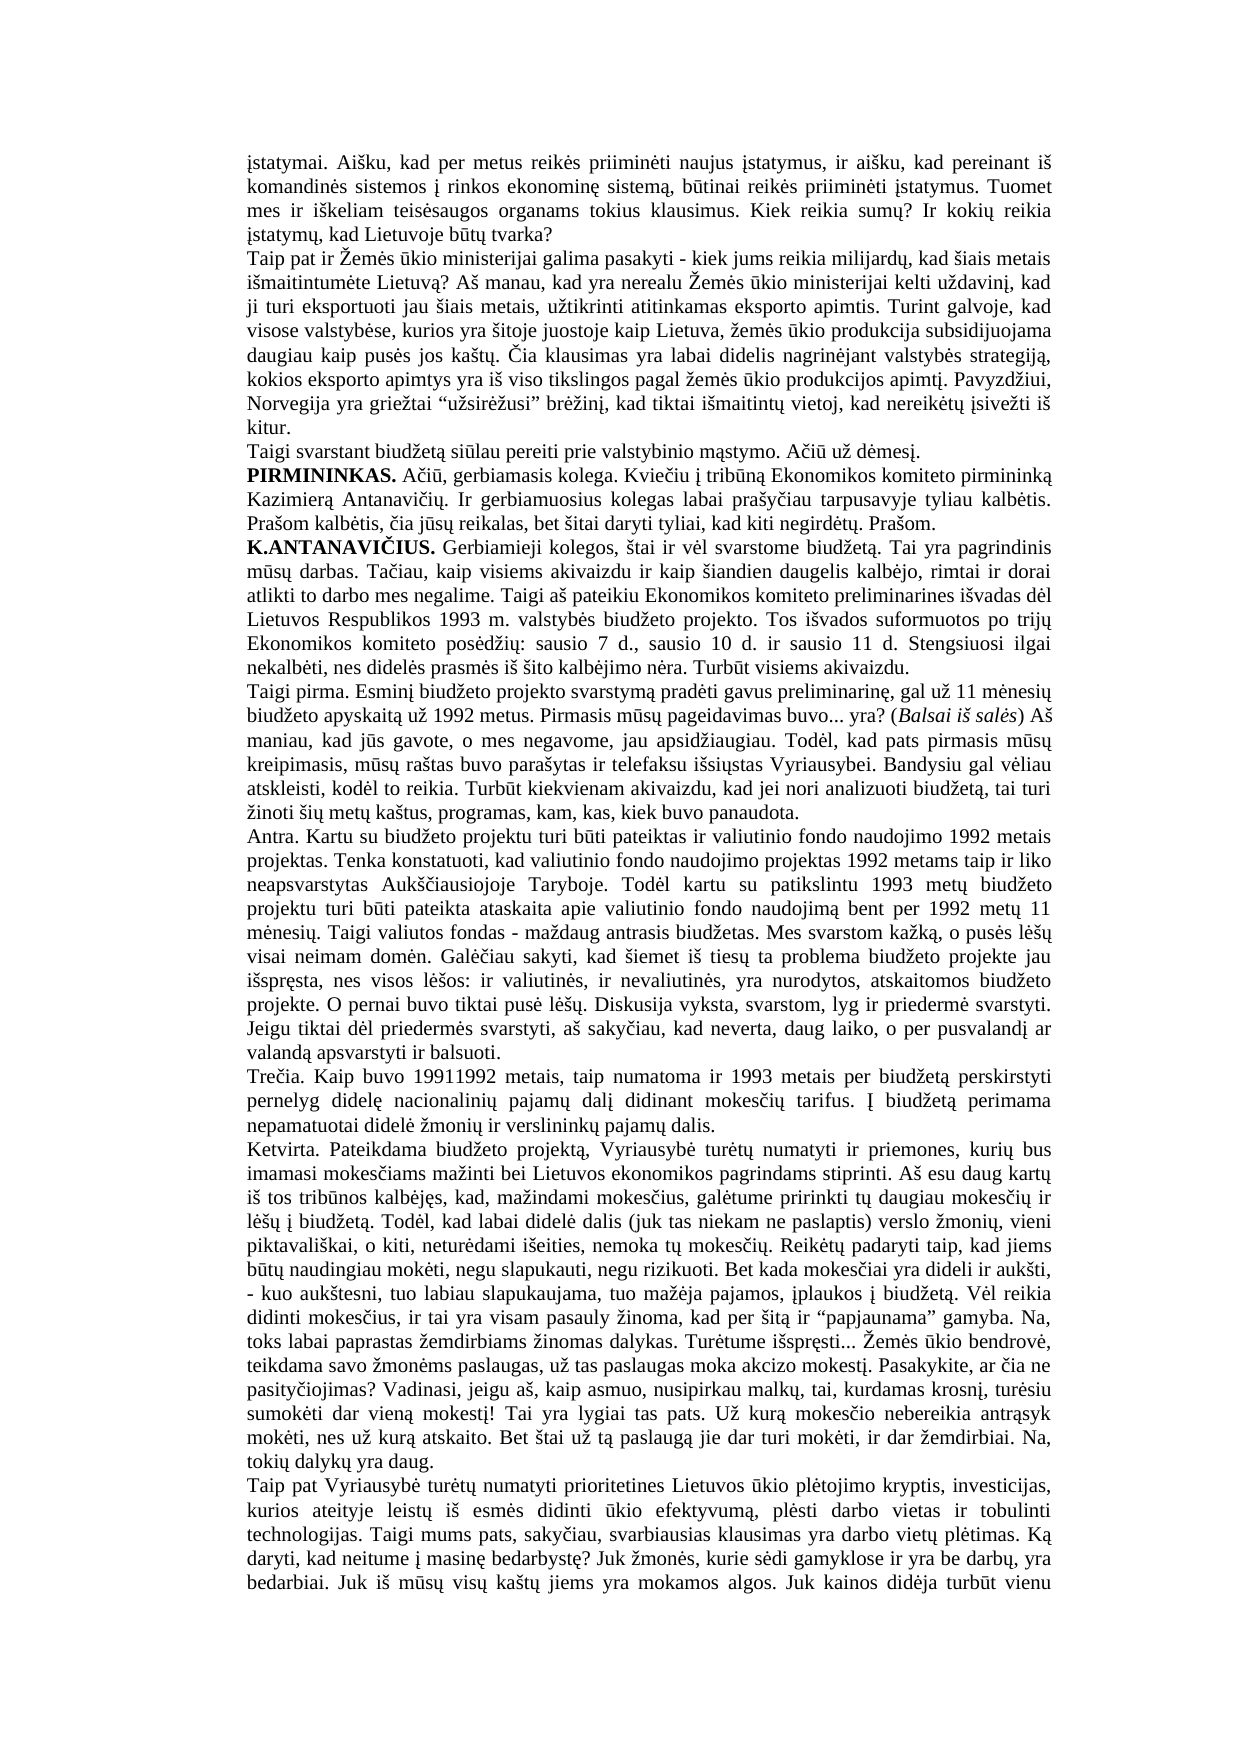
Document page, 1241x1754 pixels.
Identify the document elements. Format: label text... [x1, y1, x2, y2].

text Taip pat ir Žemės ūkio ministerijai galima pasakyti - kiek jums reikia milijardų, kad šiais metais išmaitintumėte Lietuvą? Aš manau, kad yra nerealu Žemės ūkio ministerijai kelti uždavinį, kad ji turi eksportuoti jau šiais metais, užtikrinti atitinkamas eksporto apimtis. Turint galvoje, kad visose valstybėse, kurios yra šitoje juostoje kaip Lietuva, žemės ūkio produkcija subsidijuojama daugiau kaip pusės jos kaštų. Čia klausimas yra labai didelis nagrinėjant valstybės strategiją, kokios eksporto apimtys yra iš viso tikslingos pagal žemės ūkio produkcijos apimtį. Pavyzdžiui, Norvegija yra griežtai “užsirėžusi” brėžinį, kad tiktai išmaitintų vietoj, kad nereikėtų įsivežti iš kitur. [247, 246, 1053, 439]
text Taigi pirma. Esminį biudžeto projekto svarstymą pradėti gavus preliminarinę, gal už 11 mėnesių biudžeto apyskaitą už 1992 metus. Pirmasis mūsų pageidavimas buvo... yra? (Balsai iš salės) Aš maniau, kad jūs gavote, o mes negavome, jau apsidžiaugiau. Todėl, kad pats pirmasis mūsų kreipimasis, mūsų raštas buvo parašytas ir telefaksu išsiųstas Vyriausybei. Bandysiu gal vėliau atskleisti, kodėl to reikia. Turbūt kiekvienam akivaizdu, kad jei nori analizuoti biudžetą, tai turi žinoti šių metų kaštus, programas, kam, kas, kiek buvo panaudota. [247, 679, 1053, 824]
text Trečia. Kaip buvo 19911992 metais, taip numatoma ir 1993 metais per biudžetą perskirstyti pernelyg didelę nacionalinių pajamų dalį didinant mokesčių tarifus. Į biudžetą perimama nepamatuotai didelė žmonių ir verslininkų pajamų dalis. [247, 1064, 1053, 1137]
text Taip pat Vyriausybė turėtų numatyti prioritetines Lietuvos ūkio plėtojimo kryptis, investicijas, kurios ateityje leistų iš esmės didinti ūkio efektyvumą, plėsti darbo vietas ir tobulinti technologijas. Taigi mums pats, sakyčiau, svarbiausias klausimas yra darbo vietų plėtimas. Ką daryti, kad neitume į masinę bedarbystę? Juk žmonės, kurie sėdi gamyklose ir yra be darbų, yra bedarbiai. Juk iš mūsų visų kaštų jiems yra mokamos algos. Juk kainos didėja turbūt vienu [247, 1473, 1053, 1594]
text Taigi svarstant biudžetą siūlau pereiti prie valstybinio mąstymo. Ačiū už dėmesį. [247, 439, 1053, 463]
text PIRMININKAS. Ačiū, gerbiamasis kolega. Kviečiu į tribūną Ekonomikos komiteto pirmininką Kazimierą Antanavičių. Ir gerbiamuosius kolegas labai prašyčiau tarpusavyje tyliau kalbėtis. Prašom kalbėtis, čia jūsų reikalas, bet šitai daryti tyliai, kad kiti negirdėtų. Prašom. [247, 463, 1053, 535]
text Ketvirta. Pateikdama biudžeto projektą, Vyriausybė turėtų numatyti ir priemones, kurių bus imamasi mokesčiams mažinti bei Lietuvos ekonomikos pagrindams stiprinti. Aš esu daug kartų iš tos tribūnos kalbėjęs, kad, mažindami mokesčius, galėtume pririnkti tų daugiau mokesčių ir lėšų į biudžetą. Todėl, kad labai didelė dalis (juk tas niekam ne paslaptis) verslo žmonių, vieni piktavališkai, o kiti, neturėdami išeities, nemoka tų mokesčių. Reikėtų padaryti taip, kad jiems būtų naudingiau mokėti, negu slapukauti, negu rizikuoti. Bet kada mokesčiai yra dideli ir aukšti, - kuo aukštesni, tuo labiau slapukaujama, tuo mažėja pajamos, įplaukos į biudžetą. Vėl reikia didinti mokesčius, ir tai yra visam pasauly žinoma, kad per šitą ir “papjaunama” gamyba. Na, toks labai paprastas žemdirbiams žinomas dalykas. Turėtume išspręsti... Žemės ūkio bendrovė, teikdama savo žmonėms paslaugas, už tas paslaugas moka akcizo mokestį. Pasakykite, ar čia ne pasityčiojimas? Vadinasi, jeigu aš, kaip asmuo, nusipirkau malkų, tai, kurdamas krosnį, turėsiu sumokėti dar vieną mokestį! Tai yra lygiai tas pats. Už kurą mokesčio nebereikia antrąsyk mokėti, nes už kurą atskaito. Bet štai už tą paslaugą jie dar turi mokėti, ir dar žemdirbiai. Na, tokių dalykų yra daug. [247, 1137, 1053, 1473]
text Antra. Kartu su biudžeto projektu turi būti pateiktas ir valiutinio fondo naudojimo 1992 metais projektas. Tenka konstatuoti, kad valiutinio fondo naudojimo projektas 1992 metams taip ir liko neapsvarstytas Aukščiausiojoje Taryboje. Todėl kartu su patikslintu 1993 metų biudžeto projektu turi būti pateikta ataskaita apie valiutinio fondo naudojimą bent per 1992 metų 11 mėnesių. Taigi valiutos fondas - maždaug antrasis biudžetas. Mes svarstom kažką, o pusės lėšų visai neimam domėn. Galėčiau sakyti, kad šiemet iš tiesų ta problema biudžeto projekte jau išspręsta, nes visos lėšos: ir valiutinės, ir nevaliutinės, yra nurodytos, atskaitomos biudžeto projekte. O pernai buvo tiktai pusė lėšų. Diskusija vyksta, svarstom, lyg ir priedermė svarstyti. Jeigu tiktai dėl priedermės svarstyti, aš sakyčiau, kad neverta, daug laiko, o per pusvalandį ar valandą apsvarstyti ir balsuoti. [247, 824, 1053, 1064]
text įstatymai. Aišku, kad per metus reikės priiminėti naujus įstatymus, ir aišku, kad pereinant iš komandinės sistemos į rinkos ekonominę sistemą, būtinai reikės priiminėti įstatymus. Tuomet mes ir iškeliam teisėsaugos organams tokius klausimus. Kiek reikia sumų? Ir kokių reikia įstatymų, kad Lietuvoje būtų tvarka? [247, 150, 1053, 246]
text K.ANTANAVIČIUS. Gerbiamieji kolegos, štai ir vėl svarstome biudžetą. Tai yra pagrindinis mūsų darbas. Tačiau, kaip visiems akivaizdu ir kaip šiandien daugelis kalbėjo, rimtai ir dorai atlikti to darbo mes negalime. Taigi aš pateikiu Ekonomikos komiteto preliminarines išvadas dėl Lietuvos Respublikos 1993 m. valstybės biudžeto projekto. Tos išvados suformuotos po trijų Ekonomikos komiteto posėdžių: sausio 7 d., sausio 10 d. ir sausio 11 d. Stengsiuosi ilgai nekalbėti, nes didelės prasmės iš šito kalbėjimo nėra. Turbūt visiems akivaizdu. [247, 535, 1053, 679]
